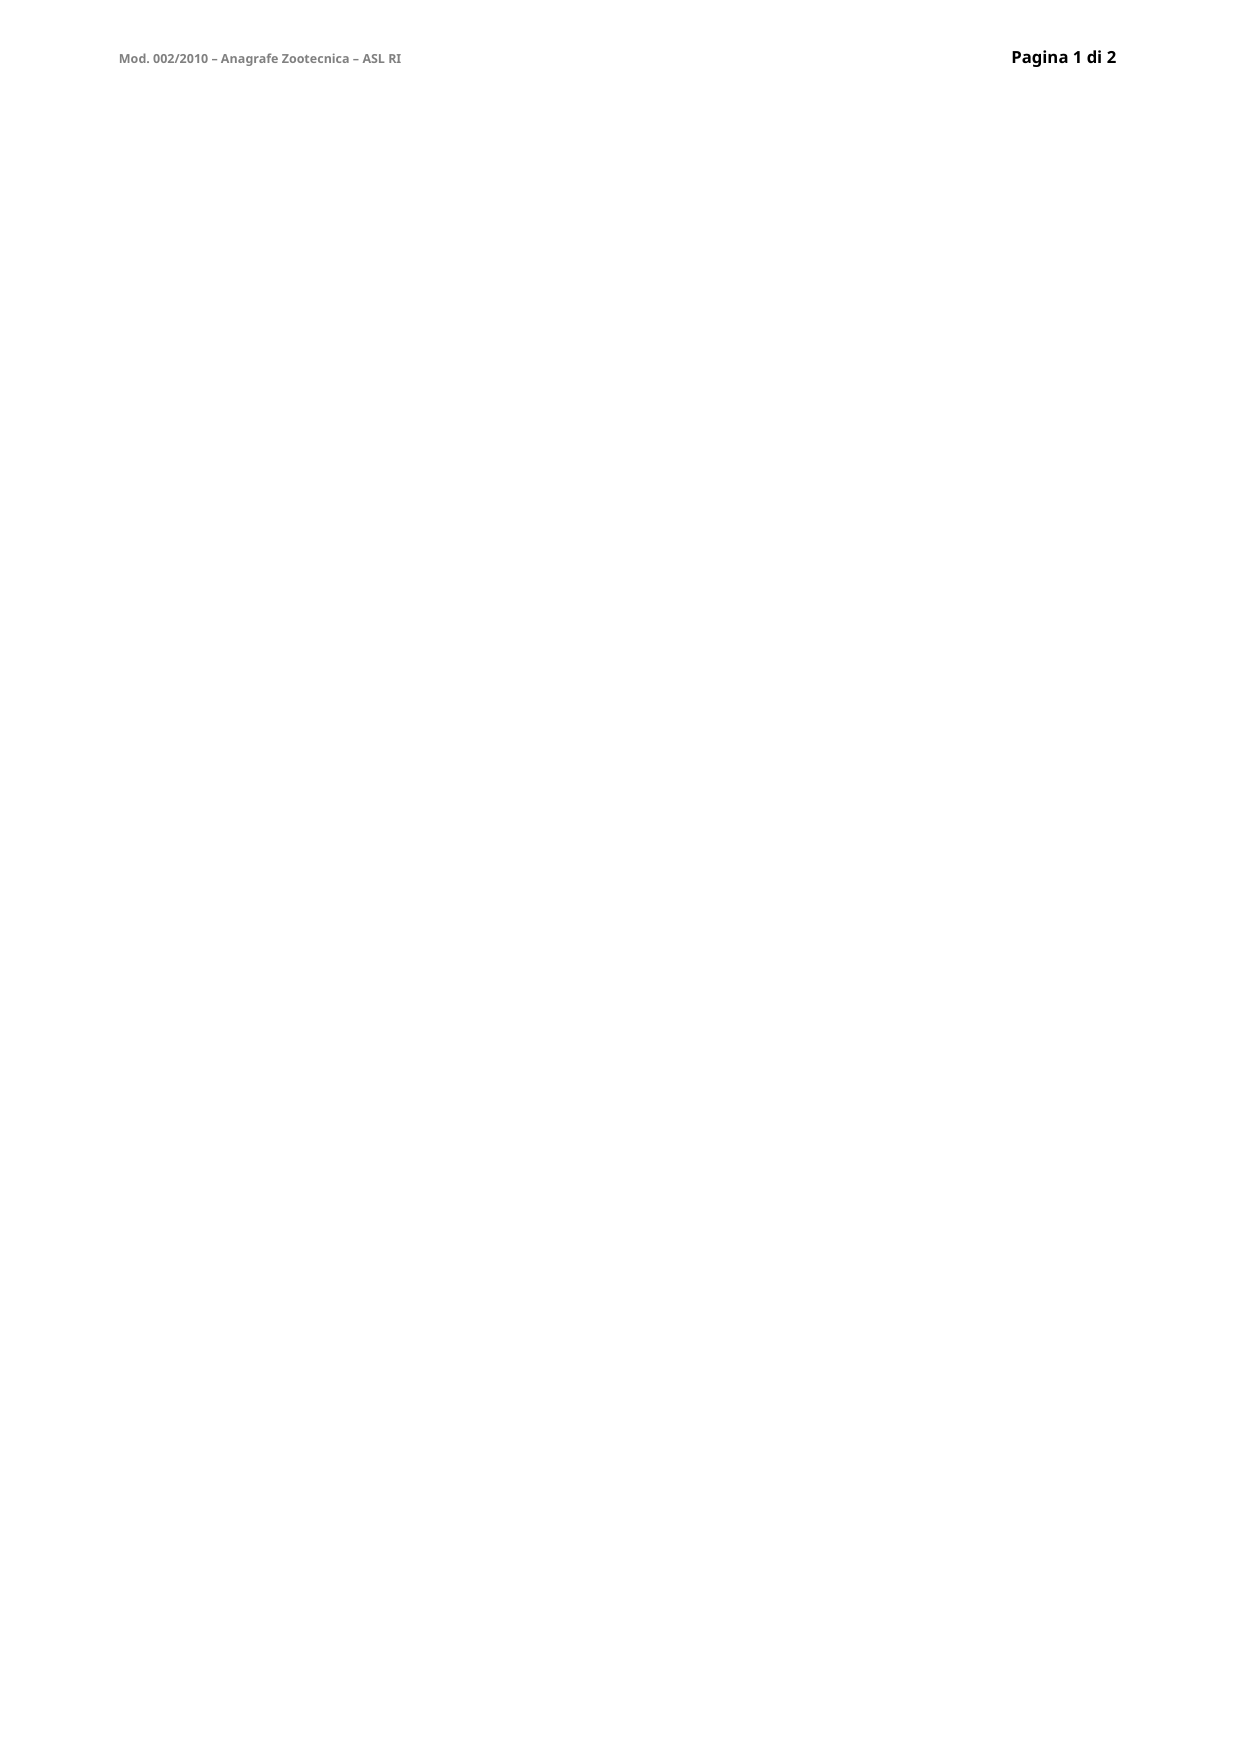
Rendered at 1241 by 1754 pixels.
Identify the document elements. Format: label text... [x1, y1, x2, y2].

text Mod. 002/2010 – Anagrafe Zootecnica – ASL RI Pagina 1 di 2 [119, 44, 1142, 69]
